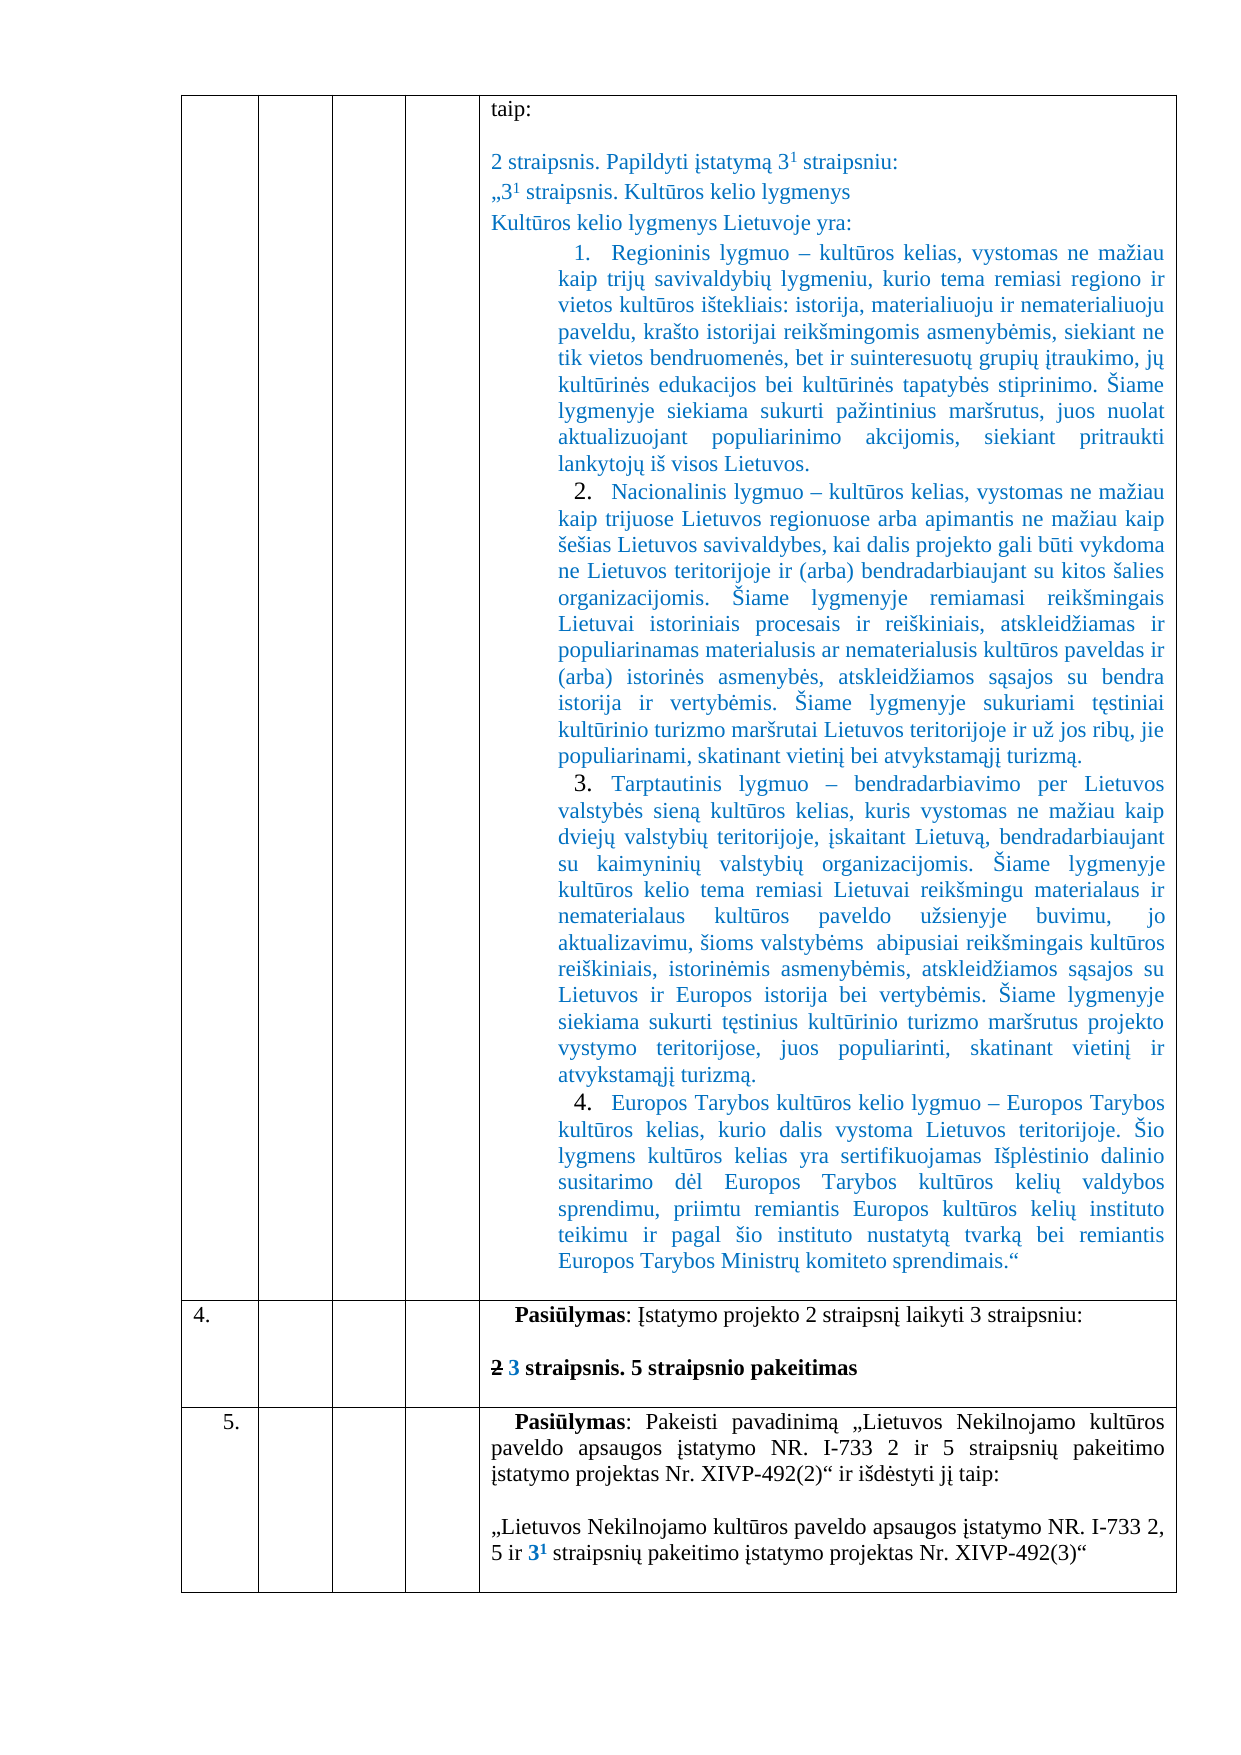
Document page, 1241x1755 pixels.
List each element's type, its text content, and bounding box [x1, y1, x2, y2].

table_cell [406, 1301, 479, 1407]
table_cell [259, 1301, 332, 1407]
table_cell taip: 2 straipsnis. Papildyti įstatymą 31 straipsniu: „31 straipsnis. Kultūros kelio lygmenys Kultūros kelio lygmenys Lietuvoje yra: Regioninis lygmuo – kultūros kelias, vystomas ne mažiau kaip trijų savivaldybių lygmeniu, kurio tema remiasi regiono ir vietos kultūros ištekliais: istorija, materialiuoju ir nematerialiuoju paveldu, krašto istorijai reikšmingomis asmenybėmis, siekiant ne tik vietos bendruomenės, bet ir suinteresuotų grupių įtraukimo, jų kultūrinės edukacijos bei kultūrinės tapatybės stiprinimo. Šiame lygmenyje siekiama sukurti pažintinius maršrutus, juos nuolat aktualizuojant populiarinimo akcijomis, siekiant pritraukti lankytojų iš visos Lietuvos. Nacionalinis lygmuo – kultūros kelias, vystomas ne mažiau kaip trijuose Lietuvos regionuose arba apimantis ne mažiau kaip šešias Lietuvos savivaldybes, kai dalis projekto gali būti vykdoma ne Lietuvos teritorijoje ir (arba) bendradarbiaujant su kitos šalies organizacijomis. Šiame lygmenyje remiamasi reikšmingais Lietuvai istoriniais procesais ir reiškiniais, atskleidžiamas ir populiarinamas materialusis ar nematerialusis kultūros paveldas ir (arba) istorinės asmenybės, atskleidžiamos sąsajos su bendra istorija ir vertybėmis. Šiame lygmenyje sukuriami tęstiniai kultūrinio turizmo maršrutai Lietuvos teritorijoje ir už jos ribų, jie populiarinami, skatinant vietinį bei atvykstamąjį turizmą. Tarptautinis lygmuo – bendradarbiavimo per Lietuvos valstybės sieną kultūros kelias, kuris vystomas ne mažiau kaip dviejų valstybių teritorijoje, įskaitant Lietuvą, bendradarbiaujant su kaimyninių valstybių organizacijomis. Šiame lygmenyje kultūros kelio tema remiasi Lietuvai reikšmingu materialaus ir nematerialaus kultūros paveldo užsienyje buvimu, jo aktualizavimu, šioms valstybėms abipusiai reikšmingais kultūros reiškiniais, istorinėmis asmenybėmis, atskleidžiamos sąsajos su Lietuvos ir Europos istorija bei vertybėmis. Šiame lygmenyje siekiama sukurti tęstinius kultūrinio turizmo maršrutus projekto vystymo teritorijose, juos populiarinti, skatinant vietinį ir atvykstamąjį turizmą. Europos Tarybos kultūros kelio lygmuo – Europos Tarybos kultūros kelias, kurio dalis vystoma Lietuvos teritorijoje. Šio lygmens kultūros kelias yra sertifikuojamas Išplėstinio dalinio susitarimo dėl Europos Tarybos kultūros kelių valdybos sprendimu, priimtu remiantis Europos kultūros kelių instituto teikimu ir pagal šio instituto nustatytą tvarką bei remiantis Europos Tarybos Ministrų komiteto sprendimais.“ [480, 96, 1176, 1300]
table_cell [182, 1408, 258, 1592]
table_cell 4. [182, 1301, 258, 1407]
table_cell [333, 1301, 405, 1407]
table_cell [406, 96, 479, 1300]
table_cell [259, 1408, 332, 1592]
table_cell [333, 96, 405, 1300]
table_cell Pasiūlymas: Pakeisti pavadinimą „Lietuvos Nekilnojamo kultūros paveldo apsaugos įstatymo NR. I-733 2 ir 5 straipsnių pakeitimo įstatymo projektas Nr. XIVP-492(2)“ ir išdėstyti jį taip: „Lietuvos Nekilnojamo kultūros paveldo apsaugos įstatymo NR. I-733 2, 5 ir 31 straipsnių pakeitimo įstatymo projektas Nr. XIVP-492(3)“ [480, 1408, 1176, 1592]
table_cell [333, 1408, 405, 1592]
table_cell [182, 96, 258, 1300]
table_cell [259, 96, 332, 1300]
table_cell Pasiūlymas: Įstatymo projekto 2 straipsnį laikyti 3 straipsniu: 2 3 straipsnis. 5 straipsnio pakeitimas [480, 1301, 1176, 1407]
table_cell [406, 1408, 479, 1592]
